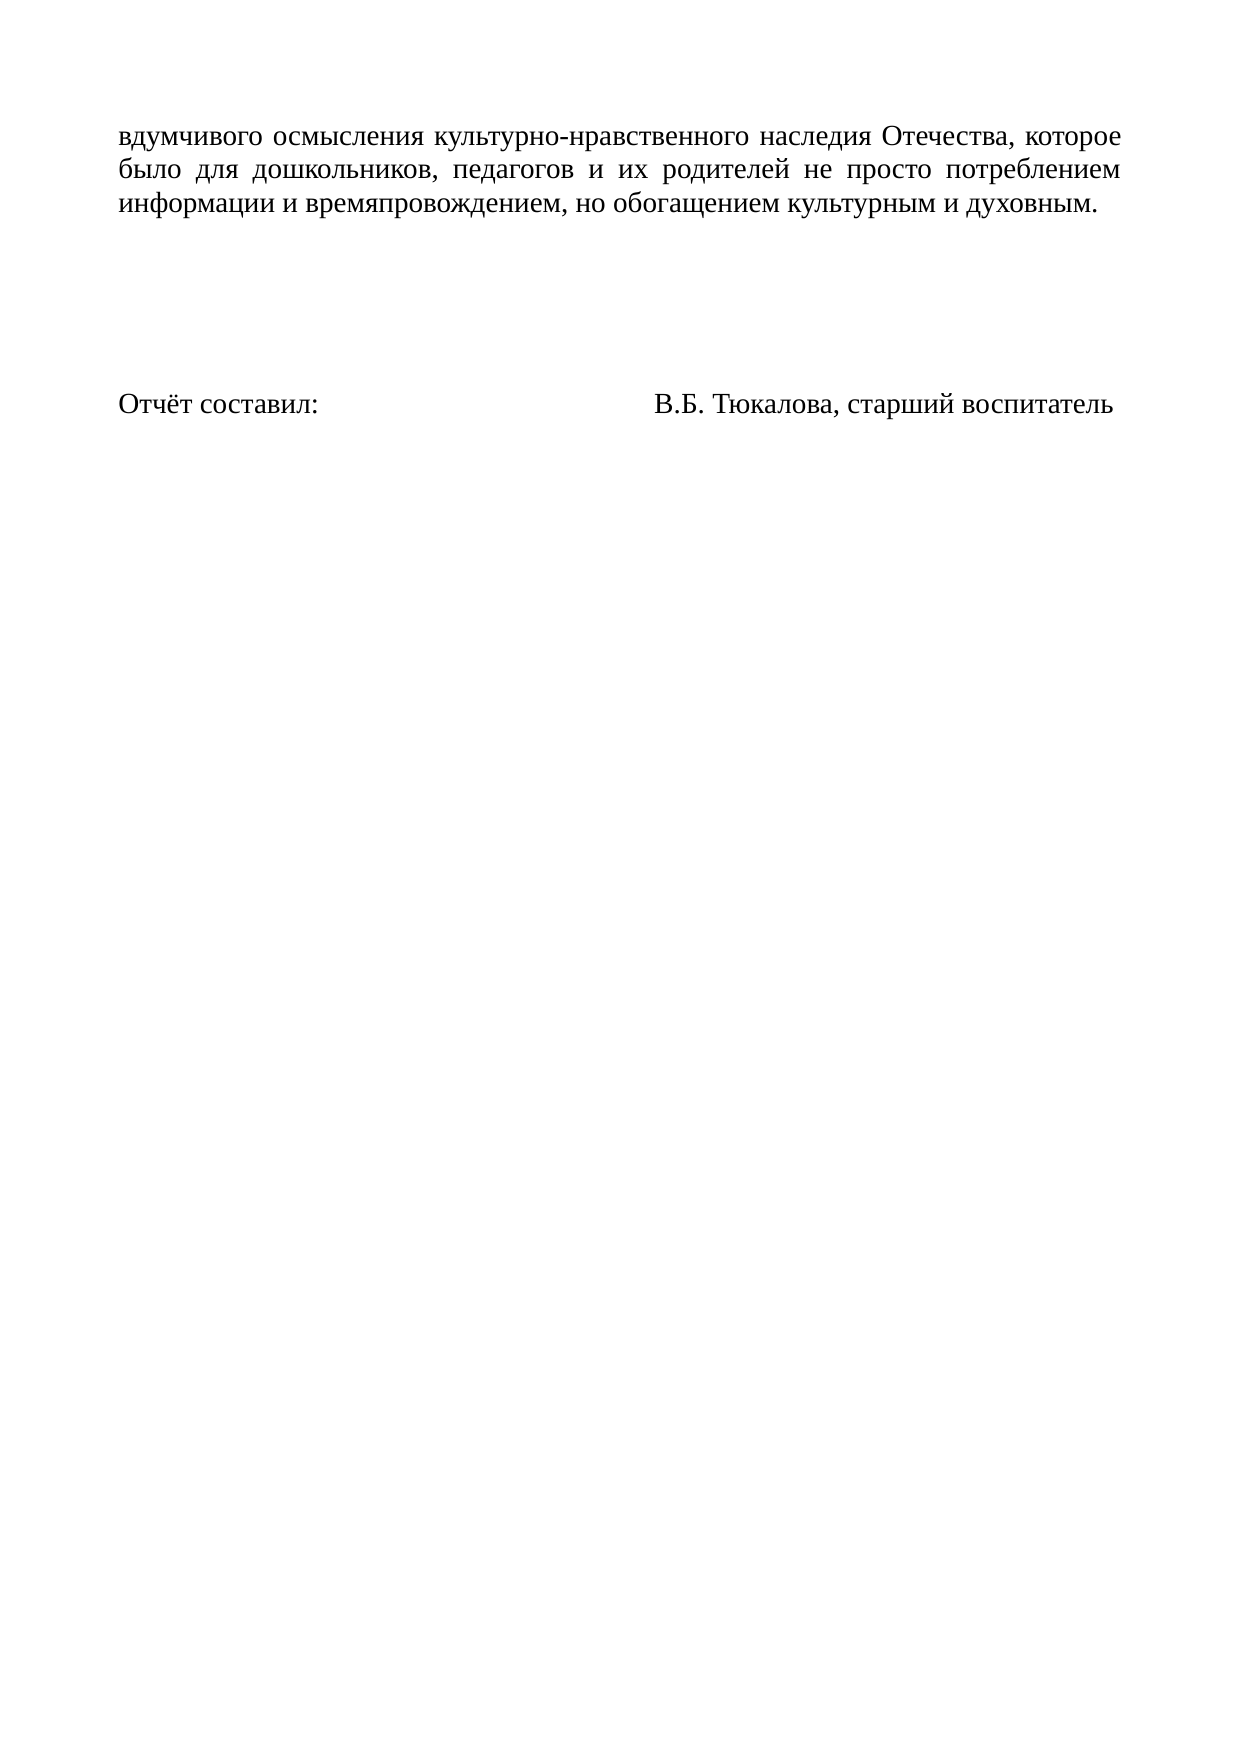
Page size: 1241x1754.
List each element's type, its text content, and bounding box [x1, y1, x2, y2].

text вдумчивого осмысления культурно-нравственного наследия Отечества, которое было для дошкольников, педагогов и их родителей не просто потреблением информации и времяпровождением, но обогащением культурным и духовным. [118, 118, 1122, 219]
text Отчёт составил: В.Б. Тюкалова, старший воспитатель [118, 386, 1122, 420]
